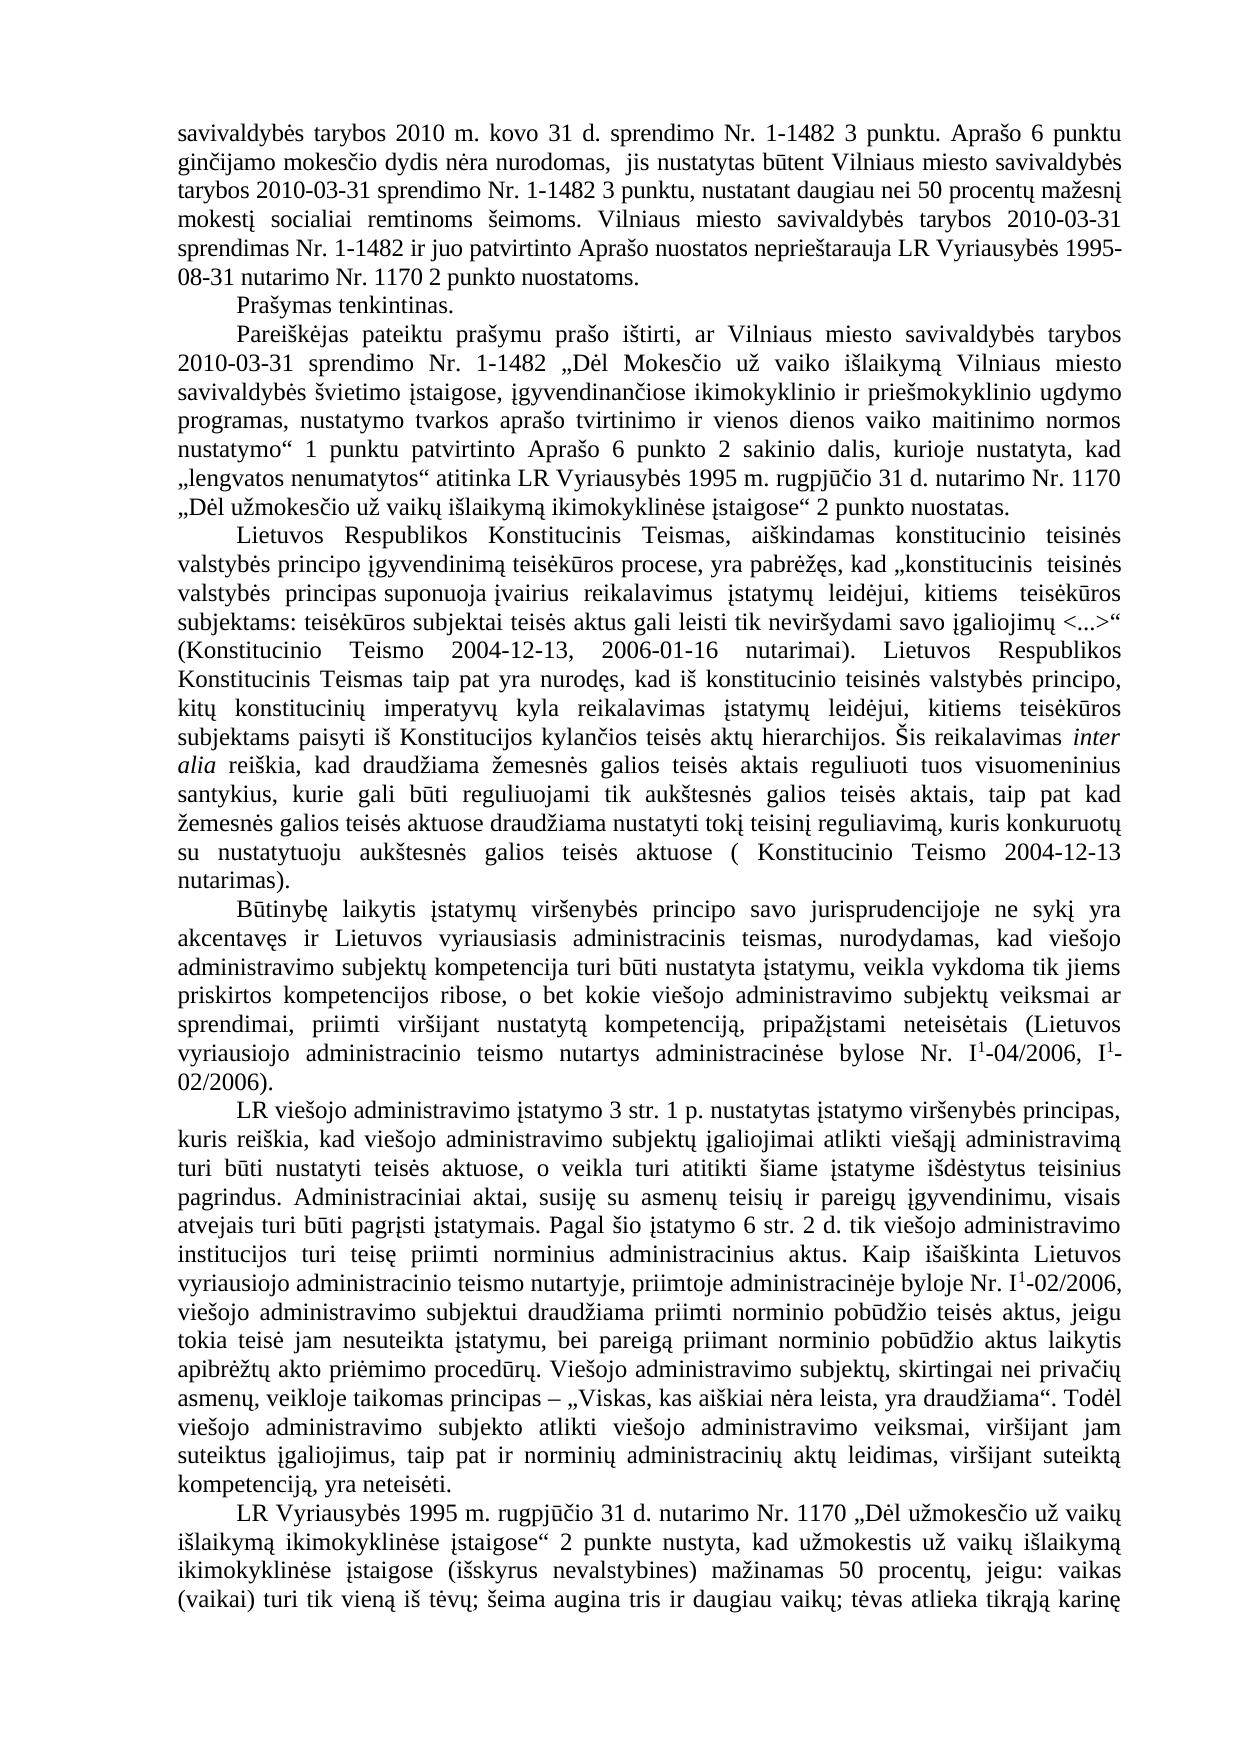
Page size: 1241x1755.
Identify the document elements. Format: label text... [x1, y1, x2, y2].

text Būtinybę laikytis įstatymų viršenybės principo savo jurisprudencijoje ne sykį yra akcentavęs ir Lietuvos vyriausiasis administracinis teismas, nurodydamas, kad viešojo administravimo subjektų kompetencija turi būti nustatyta įstatymu, veikla vykdoma tik jiems priskirtos kompetencijos ribose, o bet kokie viešojo administravimo subjektų veiksmai ar sprendimai, priimti viršijant nustatytą kompetenciją, pripažįstami neteisėtais (Lietuvos vyriausiojo administracinio teismo nutartys administracinėse bylose Nr. I1-04/2006, I1-02/2006). [177, 894, 1122, 1096]
text Lietuvos Respublikos Konstitucinis Teismas, aiškindamas konstitucinio teisinės valstybės principo įgyvendinimą teisėkūros procese, yra pabrėžęs, kad „konstitucinis teisinės valstybės principas suponuoja įvairius reikalavimus įstatymų leidėjui, kitiems teisėkūros subjektams: teisėkūros subjektai teisės aktus gali leisti tik neviršydami savo įgaliojimų <...>“ (Konstitucinio Teismo 2004-12-13, 2006-01-16 nutarimai). Lietuvos Respublikos Konstitucinis Teismas taip pat yra nurodęs, kad iš konstitucinio teisinės valstybės principo, kitų konstitucinių imperatyvų kyla reikalavimas įstatymų leidėjui, kitiems teisėkūros subjektams paisyti iš Konstitucijos kylančios teisės aktų hierarchijos. Šis reikalavimas inter alia reiškia, kad draudžiama žemesnės galios teisės aktais reguliuoti tuos visuomeninius santykius, kurie gali būti reguliuojami tik aukštesnės galios teisės aktais, taip pat kad žemesnės galios teisės aktuose draudžiama nustatyti tokį teisinį reguliavimą, kuris konkuruotų su nustatytuoju aukštesnės galios teisės aktuose ( Konstitucinio Teismo 2004-12-13 nutarimas). [177, 521, 1122, 894]
text savivaldybės tarybos 2010 m. kovo 31 d. sprendimo Nr. 1-1482 3 punktu. Aprašo 6 punktu ginčijamo mokesčio dydis nėra nurodomas, jis nustatytas būtent Vilniaus miesto savivaldybės tarybos 2010-03-31 sprendimo Nr. 1-1482 3 punktu, nustatant daugiau nei 50 procentų mažesnį mokestį socialiai remtinoms šeimoms. Vilniaus miesto savivaldybės tarybos 2010-03-31 sprendimas Nr. 1-1482 ir juo patvirtinto Aprašo nuostatos neprieštarauja LR Vyriausybės 1995-08-31 nutarimo Nr. 1170 2 punkto nuostatoms. [177, 118, 1122, 291]
text LR Vyriausybės 1995 m. rugpjūčio 31 d. nutarimo Nr. 1170 „Dėl užmokesčio už vaikų išlaikymą ikimokyklinėse įstaigose“ 2 punkte nustyta, kad užmokestis už vaikų išlaikymą ikimokyklinėse įstaigose (išskyrus nevalstybines) mažinamas 50 procentų, jeigu: vaikas (vaikai) turi tik vieną iš tėvų; šeima augina tris ir daugiau vaikų; tėvas atlieka tikrąją karinę [177, 1498, 1122, 1613]
text LR viešojo administravimo įstatymo 3 str. 1 p. nustatytas įstatymo viršenybės principas, kuris reiškia, kad viešojo administravimo subjektų įgaliojimai atlikti viešąjį administravimą turi būti nustatyti teisės aktuose, o veikla turi atitikti šiame įstatyme išdėstytus teisinius pagrindus. Administraciniai aktai, susiję su asmenų teisių ir pareigų įgyvendinimu, visais atvejais turi būti pagrįsti įstatymais. Pagal šio įstatymo 6 str. 2 d. tik viešojo administravimo institucijos turi teisę priimti norminius administracinius aktus. Kaip išaiškinta Lietuvos vyriausiojo administracinio teismo nutartyje, priimtoje administracinėje byloje Nr. I1-02/2006, viešojo administravimo subjektui draudžiama priimti norminio pobūdžio teisės aktus, jeigu tokia teisė jam nesuteikta įstatymu, bei pareigą priimant norminio pobūdžio aktus laikytis apibrėžtų akto priėmimo procedūrų. Viešojo administravimo subjektų, skirtingai nei privačių asmenų, veikloje taikomas principas – „Viskas, kas aiškiai nėra leista, yra draudžiama“. Todėl viešojo administravimo subjekto atlikti viešojo administravimo veiksmai, viršijant jam suteiktus įgaliojimus, taip pat ir norminių administracinių aktų leidimas, viršijant suteiktą kompetenciją, yra neteisėti. [177, 1096, 1122, 1498]
text Prašymas tenkintinas. [177, 291, 1122, 319]
text Pareiškėjas pateiktu prašymu prašo ištirti, ar Vilniaus miesto savivaldybės tarybos 2010-03-31 sprendimo Nr. 1-1482 „Dėl mokesčio už vaiko išlaikymą Vilniaus miesto savivaldybės švietimo įstaigose, įgyvendinančiose ikimokyklinio ir priešmokyklinio ugdymo programas, nustatymo tvarkos aprašo tvirtinimo ir vienos dienos vaiko maitinimo normos nustatymo“ 1 punktu patvirtinto Aprašo 6 punkto 2 sakinio dalis, kurioje nustatyta, kad „lengvatos nenumatytos“ atitinka LR Vyriausybės 1995 m. rugpjūčio 31 d. nutarimo Nr. 1170 „Dėl užmokesčio už vaikų išlaikymą ikimokyklinėse įstaigose“ 2 punkto nuostatas. [177, 319, 1122, 521]
